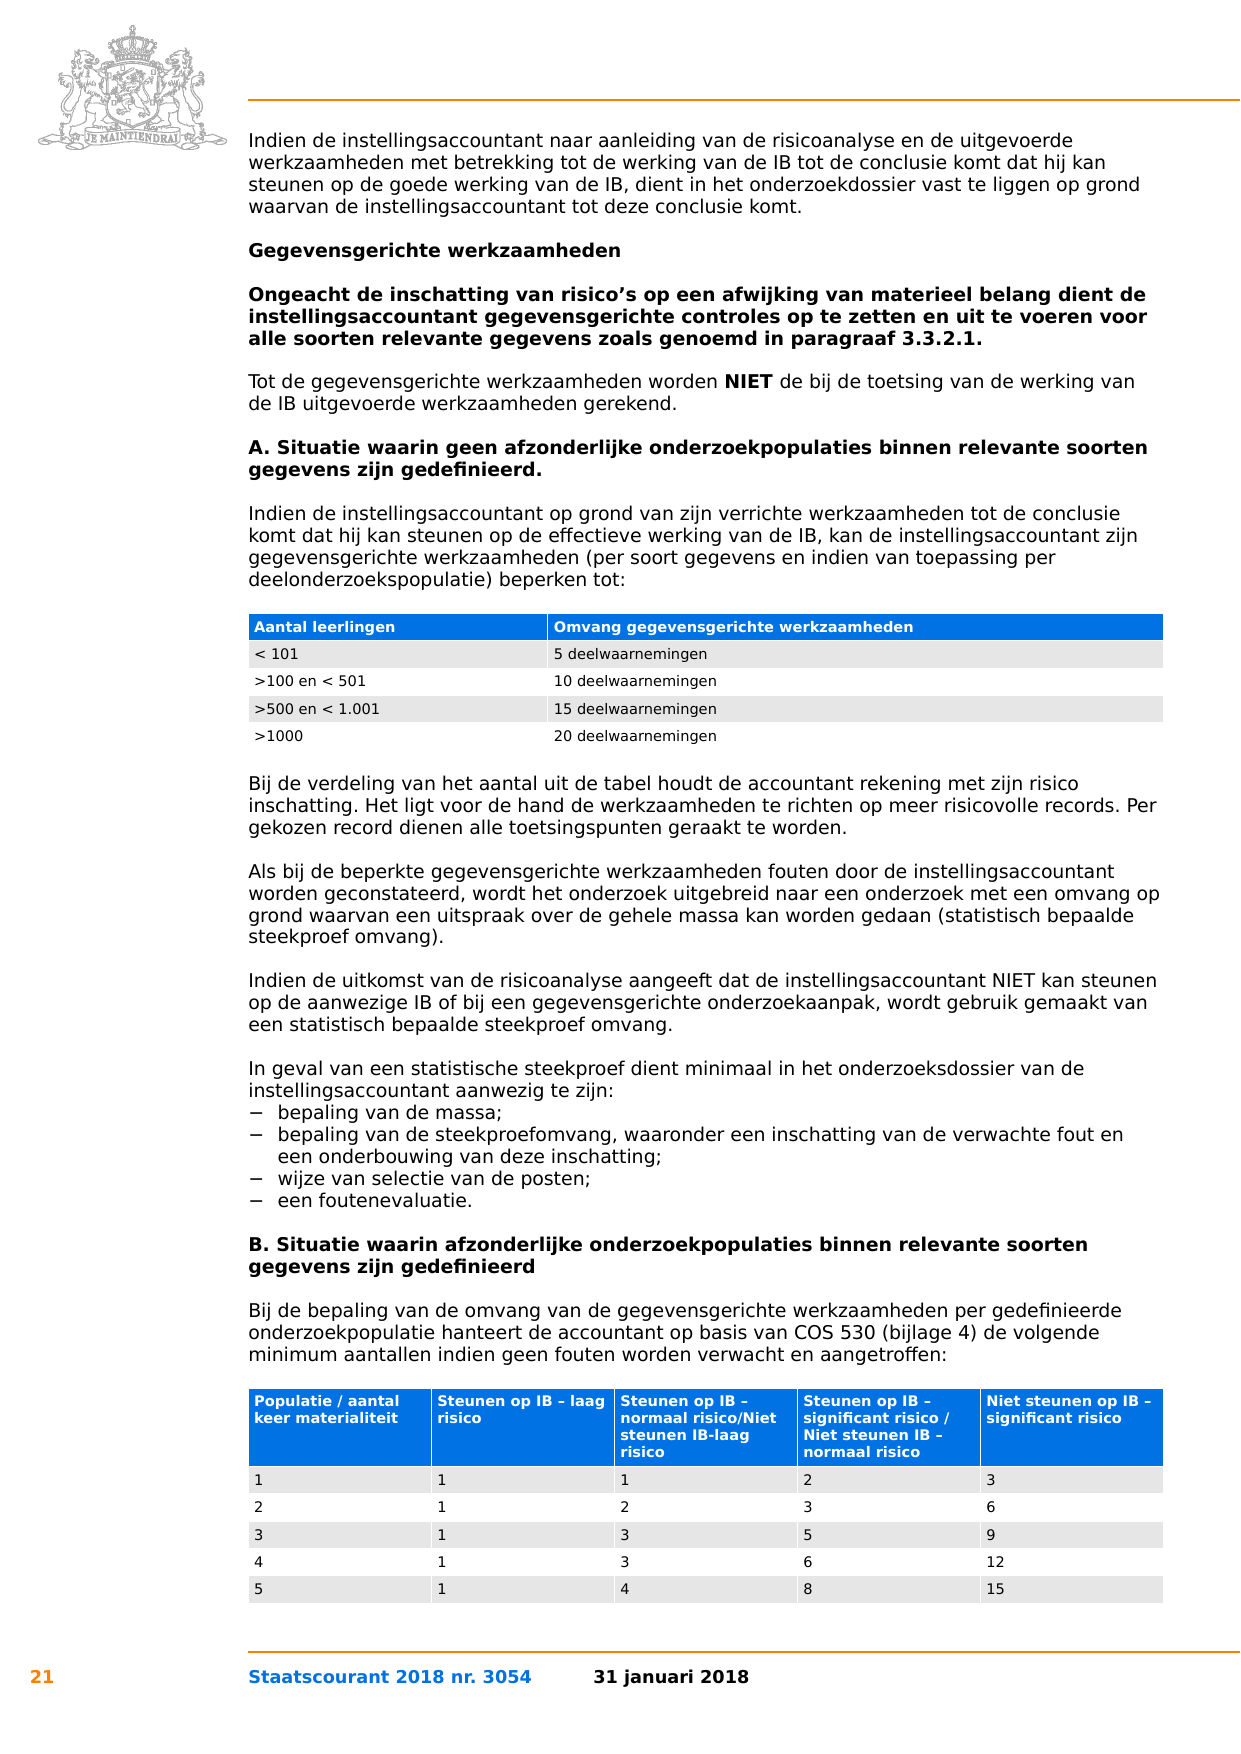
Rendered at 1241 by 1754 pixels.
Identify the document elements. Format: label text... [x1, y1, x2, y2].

text − bepaling van de massa; [248, 1102, 1163, 1124]
table_header Populatie / aantal keer materialiteit [249, 1389, 431, 1466]
table_cell 1 [432, 1494, 614, 1521]
table_cell 15 deelwaarnemingen [548, 696, 1163, 722]
table_cell 4 [249, 1549, 431, 1575]
table_cell >500 en < 1.001 [249, 696, 547, 722]
text Indien de uitkomst van de risicoanalyse aangeeft dat de instellingsaccountant NIET kan steunen op de aanwezige IB of bij een gegevensgerichte onderzoekaanpak, wordt gebruik gemaakt van een statistisch bepaalde steekproef omvang. [248, 970, 1163, 1036]
table_cell 1 [432, 1522, 614, 1548]
text − een foutenevaluatie. [248, 1190, 1163, 1212]
table_cell >100 en < 501 [249, 669, 547, 695]
text Ongeacht de inschatting van risico’s op een afwijking van materieel belang dient de instellingsaccountant gegevensgerichte controles op te zetten en uit te voeren voor alle soorten relevante gegevens zoals genoemd in paragraaf 3.3.2.1. [248, 283, 1163, 349]
text In geval van een statistische steekproef dient minimaal in het onderzoeksdossier van de instellingsaccountant aanwezig te zijn: [248, 1058, 1163, 1102]
text Bij de verdeling van het aantal uit de tabel houdt de accountant rekening met zijn risico inschatting. Het ligt voor de hand de werkzaamheden te richten op meer risicovolle records. Per gekozen record dienen alle toetsingspunten geraakt te worden. [248, 773, 1163, 839]
table_cell >1000 [249, 724, 547, 750]
table_cell 15 [981, 1576, 1163, 1603]
table_cell 3 [615, 1549, 797, 1575]
table_cell < 101 [249, 641, 547, 668]
text − bepaling van de steekproefomvang, waaronder een inschatting van de verwachte fout en een onderbouwing van deze inschatting; [248, 1124, 1163, 1168]
table_cell 12 [981, 1549, 1163, 1575]
table_header Aantal leerlingen [249, 614, 547, 640]
text Bij de bepaling van de omvang van de gegevensgerichte werkzaamheden per gedefinieerde onderzoekpopulatie hanteert de accountant op basis van COS 530 (bijlage 4) de volgende minimum aantallen indien geen fouten worden verwacht en aangetroffen: [248, 1300, 1163, 1366]
table_cell 1 [615, 1467, 797, 1493]
table_cell 2 [615, 1494, 797, 1521]
table_header Omvang gegevensgerichte werkzaamheden [548, 614, 1163, 640]
table_cell 3 [981, 1467, 1163, 1493]
table_cell 1 [432, 1576, 614, 1603]
table_cell 20 deelwaarnemingen [548, 724, 1163, 750]
table_cell 2 [249, 1494, 431, 1521]
table_cell 3 [249, 1522, 431, 1548]
table_cell 8 [798, 1576, 980, 1603]
text Tot de gegevensgerichte werkzaamheden worden NIET de bij de toetsing van de werking van de IB uitgevoerde werkzaamheden gerekend. [248, 371, 1163, 415]
subtitle Gegevensgerichte werkzaamheden [248, 240, 1163, 262]
table_cell 1 [432, 1549, 614, 1575]
table_cell 9 [981, 1522, 1163, 1548]
table_cell 5 deelwaarnemingen [548, 641, 1163, 668]
table_cell 6 [798, 1549, 980, 1575]
table_cell 6 [981, 1494, 1163, 1521]
subtitle A. Situatie waarin geen afzonderlijke onderzoekpopulaties binnen relevante soorten gegevens zijn gedefinieerd. [248, 437, 1163, 481]
table_cell 4 [615, 1576, 797, 1603]
table_cell 3 [615, 1522, 797, 1548]
table_header Steunen op IB – laag risico [432, 1389, 614, 1466]
table_cell 1 [249, 1467, 431, 1493]
table_header Steunen op IB – significant risico / Niet steunen IB – normaal risico [798, 1389, 980, 1466]
table_cell 1 [432, 1467, 614, 1493]
subtitle B. Situatie waarin afzonderlijke onderzoekpopulaties binnen relevante soorten gegevens zijn gedefinieerd [248, 1234, 1163, 1278]
table_cell 5 [249, 1576, 431, 1603]
table_header Niet steunen op IB – significant risico [981, 1389, 1163, 1466]
text − wijze van selectie van de posten; [248, 1168, 1163, 1190]
table_cell 5 [798, 1522, 980, 1548]
text Indien de instellingsaccountant naar aanleiding van de risicoanalyse en de uitgevoerde werkzaamheden met betrekking tot de werking van de IB tot de conclusie komt dat hij kan steunen op de goede werking van de IB, dient in het onderzoekdossier vast te liggen op grond waarvan de instellingsaccountant tot deze conclusie komt. [248, 130, 1163, 218]
table_cell 2 [798, 1467, 980, 1493]
table_header Steunen op IB – normaal risico/Niet steunen IB-laag risico [615, 1389, 797, 1466]
table_cell 10 deelwaarnemingen [548, 669, 1163, 695]
text Als bij de beperkte gegevensgerichte werkzaamheden fouten door de instellingsaccountant worden geconstateerd, wordt het onderzoek uitgebreid naar een onderzoek met een omvang op grond waarvan een uitspraak over de gehele massa kan worden gedaan (statistisch bepaalde steekproef omvang). [248, 861, 1163, 948]
table_cell 3 [798, 1494, 980, 1521]
picture [38, 25, 227, 150]
text Indien de instellingsaccountant op grond van zijn verrichte werkzaamheden tot de conclusie komt dat hij kan steunen op de effectieve werking van de IB, kan de instellingsaccountant zijn gegevensgerichte werkzaamheden (per soort gegevens en indien van toepassing per deelonderzoekspopulatie) beperken tot: [248, 503, 1163, 591]
